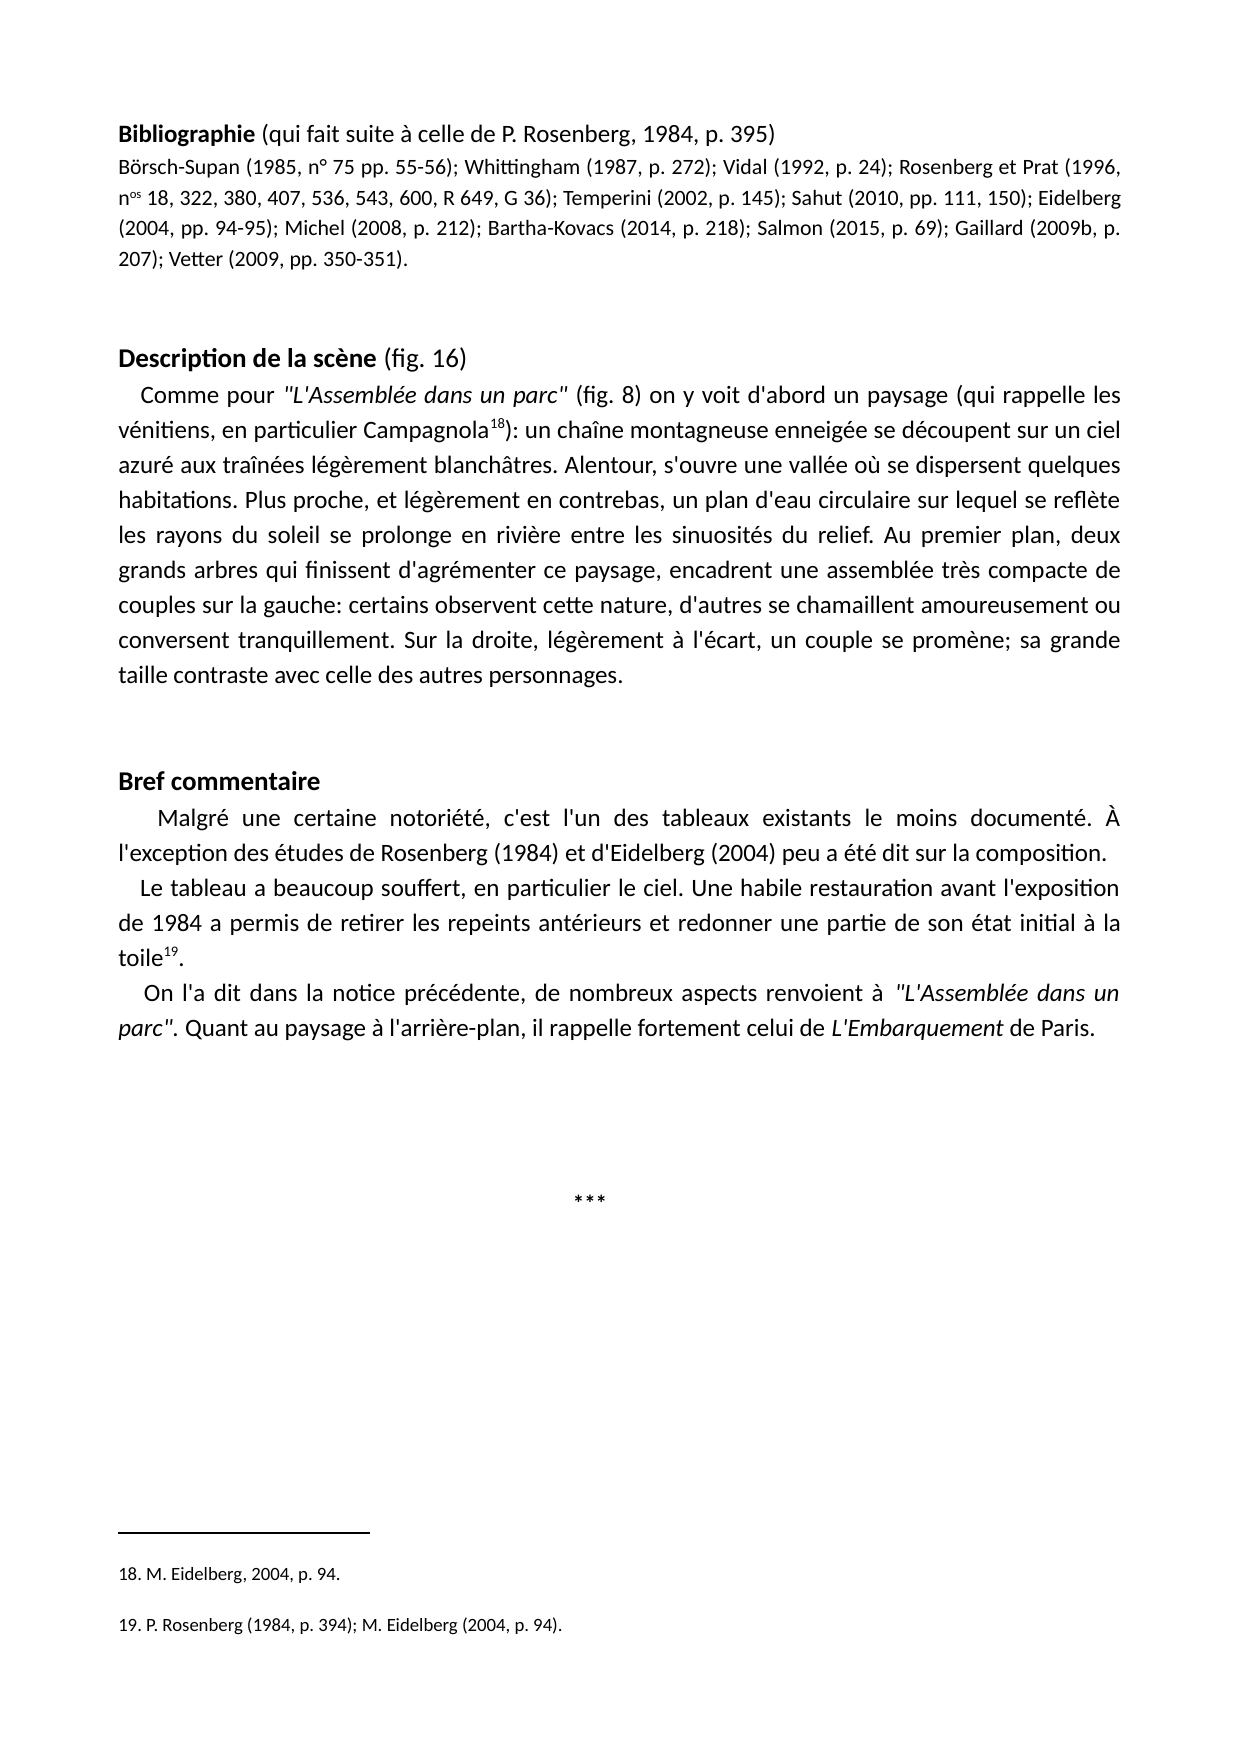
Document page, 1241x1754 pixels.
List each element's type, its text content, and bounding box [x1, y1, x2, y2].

text *** [118, 1187, 1122, 1218]
text Comme pour "L'Assemblée dans un parc" (fig. 8) on y voit d'abord un paysage (qui rappelle les vénitiens, en particulier Campagnola): un chaîne montagneuse enneigée se découpent sur un ciel azuré aux traînées légèrement blanchâtres. Alentour, s'ouvre une vallée où se dispersent quelques habitations. Plus proche, et légèrement en contrebas, un plan d'eau circulaire sur lequel se reflète les rayons du soleil se prolonge en rivière entre les sinuosités du relief. Au premier plan, deux grands arbres qui finissent d'agrémenter ce paysage, encadrent une assemblée très compacte de couples sur la gauche: certains observent cette nature, d'autres se chamaillent amoureusement ou conversent tranquillement. Sur la droite, légèrement à l'écart, un couple se promène; sa grande taille contraste avec celle des autres personnages. [118, 379, 1122, 690]
text Description de la scène (fig. 16) [118, 341, 1122, 374]
text Bibliographie (qui fait suite à celle de P. Rosenberg, 1984, p. 395) [118, 118, 1122, 149]
text On l'a dit dans la notice précédente, de nombreux aspects renvoient à "L'Assemblée dans un parc". Quant au paysage à l'arrière-plan, il rappelle fortement celui de L'Embarquement de Paris. [118, 977, 1122, 1043]
text . M. Eidelberg, 2004, p. 94. [118, 1562, 1122, 1585]
text Börsch-Supan (1985, n° 75 pp. 55-56); Whittingham (1987, p. 272); Vidal (1992, p. 24); Rosenberg et Prat (1996, nos 18, 322, 380, 407, 536, 543, 600, R 649, G 36); Temperini (2002, p. 145); Sahut (2010, pp. 111, 150); Eidelberg (2004, pp. 94-95); Michel (2008, p. 212); Bartha-Kovacs (2014, p. 218); Salmon (2015, p. 69); Gaillard (2009b, p. 207); Vetter (2009, pp. 350-351). [118, 153, 1122, 272]
text Malgré une certaine notoriété, c'est l'un des tableaux existants le moins documenté. À l'exception des études de Rosenberg (1984) et d'Eidelberg (2004) peu a été dit sur la composition. [118, 802, 1122, 868]
text . P. Rosenberg (1984, p. 394); M. Eidelberg (2004, p. 94). [118, 1613, 1122, 1636]
text Le tableau a beaucoup souffert, en particulier le ciel. Une habile restauration avant l'exposition de 1984 a permis de retirer les repeints antérieurs et redonner une partie de son état initial à la toile. [118, 872, 1122, 973]
text Bref commentaire [118, 764, 1122, 797]
